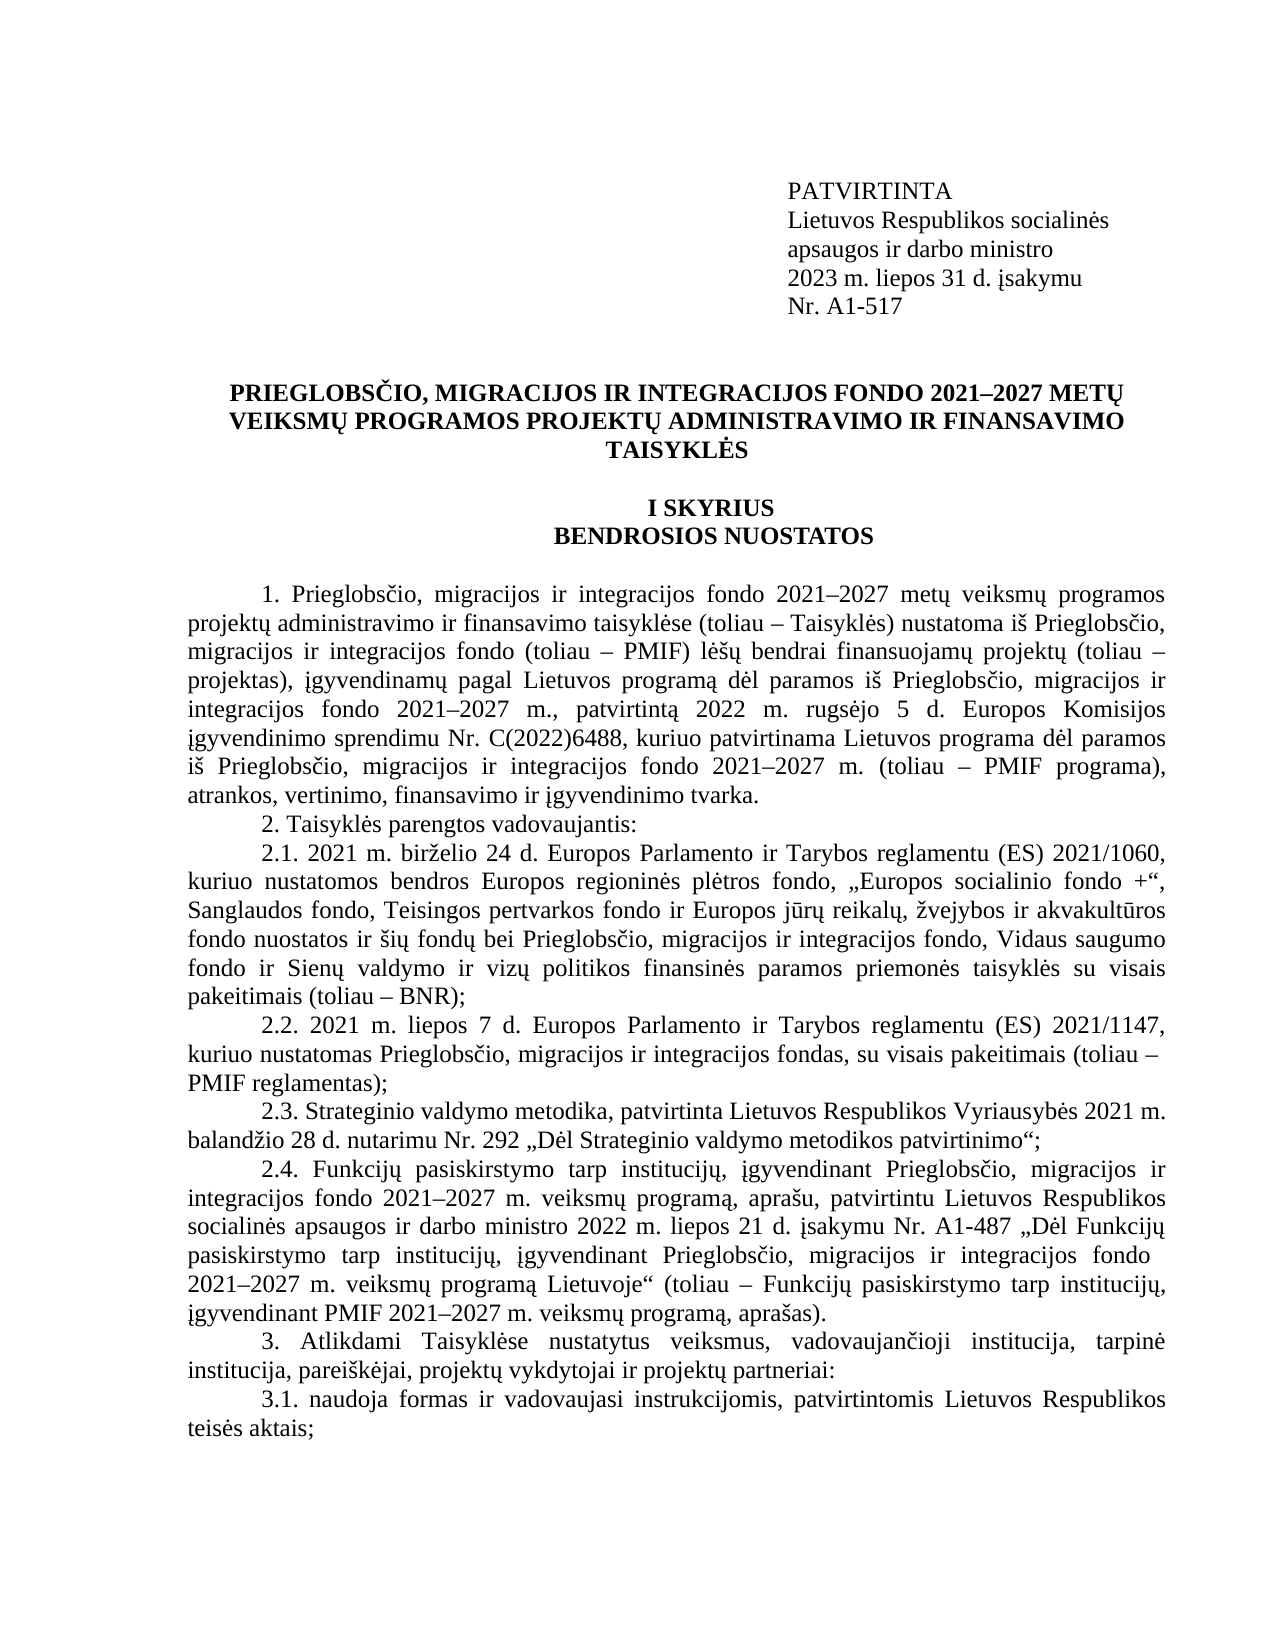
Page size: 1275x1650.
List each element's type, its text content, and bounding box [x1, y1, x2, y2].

text Lietuvos Respublikos socialinės apsaugos ir darbo ministro [787, 205, 1167, 263]
text 2023 m. liepos 31 d. įsakymu [787, 263, 1167, 291]
text 1. Prieglobsčio, migracijos ir integracijos fondo 2021–2027 metų veiksmų programos projektų administravimo ir finansavimo taisyklėse (toliau – Taisyklės) nustatoma iš Prieglobsčio, migracijos ir integracijos fondo (toliau – PMIF) lėšų bendrai finansuojamų projektų (toliau – projektas), įgyvendinamų pagal Lietuvos programą dėl paramos iš Prieglobsčio, migracijos ir integracijos fondo 2021–2027 m., patvirtintą 2022 m. rugsėjo 5 d. Europos Komisijos įgyvendinimo sprendimu Nr. C(2022)6488, kuriuo patvirtinama Lietuvos programa dėl paramos iš Prieglobsčio, migracijos ir integracijos fondo 2021–2027 m. (toliau – PMIF programa), atrankos, vertinimo, finansavimo ir įgyvendinimo tvarka. [187, 579, 1167, 809]
text 2. Taisyklės parengtos vadovaujantis: [187, 809, 1167, 838]
text 3.1. naudoja formas ir vadovaujasi instrukcijomis, patvirtintomis Lietuvos Respublikos teisės aktais; [187, 1384, 1167, 1441]
text Nr. A1-517 [787, 291, 1167, 320]
text 2.3. Strateginio valdymo metodika, patvirtinta Lietuvos Respublikos Vyriausybės 2021 m. balandžio 28 d. nutarimu Nr. 292 „Dėl Strateginio valdymo metodikos patvirtinimo“; [187, 1096, 1167, 1154]
text I SKYRIUS [187, 493, 1167, 521]
text 2.2. 2021 m. liepos 7 d. Europos Parlamento ir Tarybos reglamentu (ES) 2021/1147, kuriuo nustatomas Prieglobsčio, migracijos ir integracijos fondas, su visais pakeitimais (toliau – PMIF reglamentas); [187, 1010, 1167, 1096]
text 2.1. 2021 m. birželio 24 d. Europos Parlamento ir Tarybos reglamentu (ES) 2021/1060, kuriuo nustatomos bendros Europos regioninės plėtros fondo, „Europos socialinio fondo +“, Sanglaudos fondo, Teisingos pertvarkos fondo ir Europos jūrų reikalų, žvejybos ir akvakultūros fondo nuostatos ir šių fondų bei Prieglobsčio, migracijos ir integracijos fondo, Vidaus saugumo fondo ir Sienų valdymo ir vizų politikos finansinės paramos priemonės taisyklės su visais pakeitimais (toliau – BNR); [187, 838, 1167, 1010]
text BENDROSIOS NUOSTATOS [187, 521, 1167, 550]
text 2.4. Funkcijų pasiskirstymo tarp institucijų, įgyvendinant Prieglobsčio, migracijos ir integracijos fondo 2021–2027 m. veiksmų programą, aprašu, patvirtintu Lietuvos Respublikos socialinės apsaugos ir darbo ministro 2022 m. liepos 21 d. įsakymu Nr. A1-487 „Dėl Funkcijų pasiskirstymo tarp institucijų, įgyvendinant Prieglobsčio, migracijos ir integracijos fondo 2021–2027 m. veiksmų programą Lietuvoje“ (toliau – Funkcijų pasiskirstymo tarp institucijų, įgyvendinant PMIF 2021–2027 m. veiksmų programą, aprašas). [187, 1154, 1167, 1326]
text 3. Atlikdami Taisyklėse nustatytus veiksmus, vadovaujančioji institucija, tarpinė institucija, pareiškėjai, projektų vykdytojai ir projektų partneriai: [187, 1326, 1167, 1384]
text PRIEGLOBSČIO, MIGRACIJOS IR INTEGRACIJOS FONDO 2021–2027 METŲ VEIKSMŲ PROGRAMOS PROJEKTŲ ADMINISTRAVIMO IR FINANSAVIMO TAISYKLĖS [187, 378, 1167, 464]
text PATVIRTINTA [787, 176, 1167, 205]
